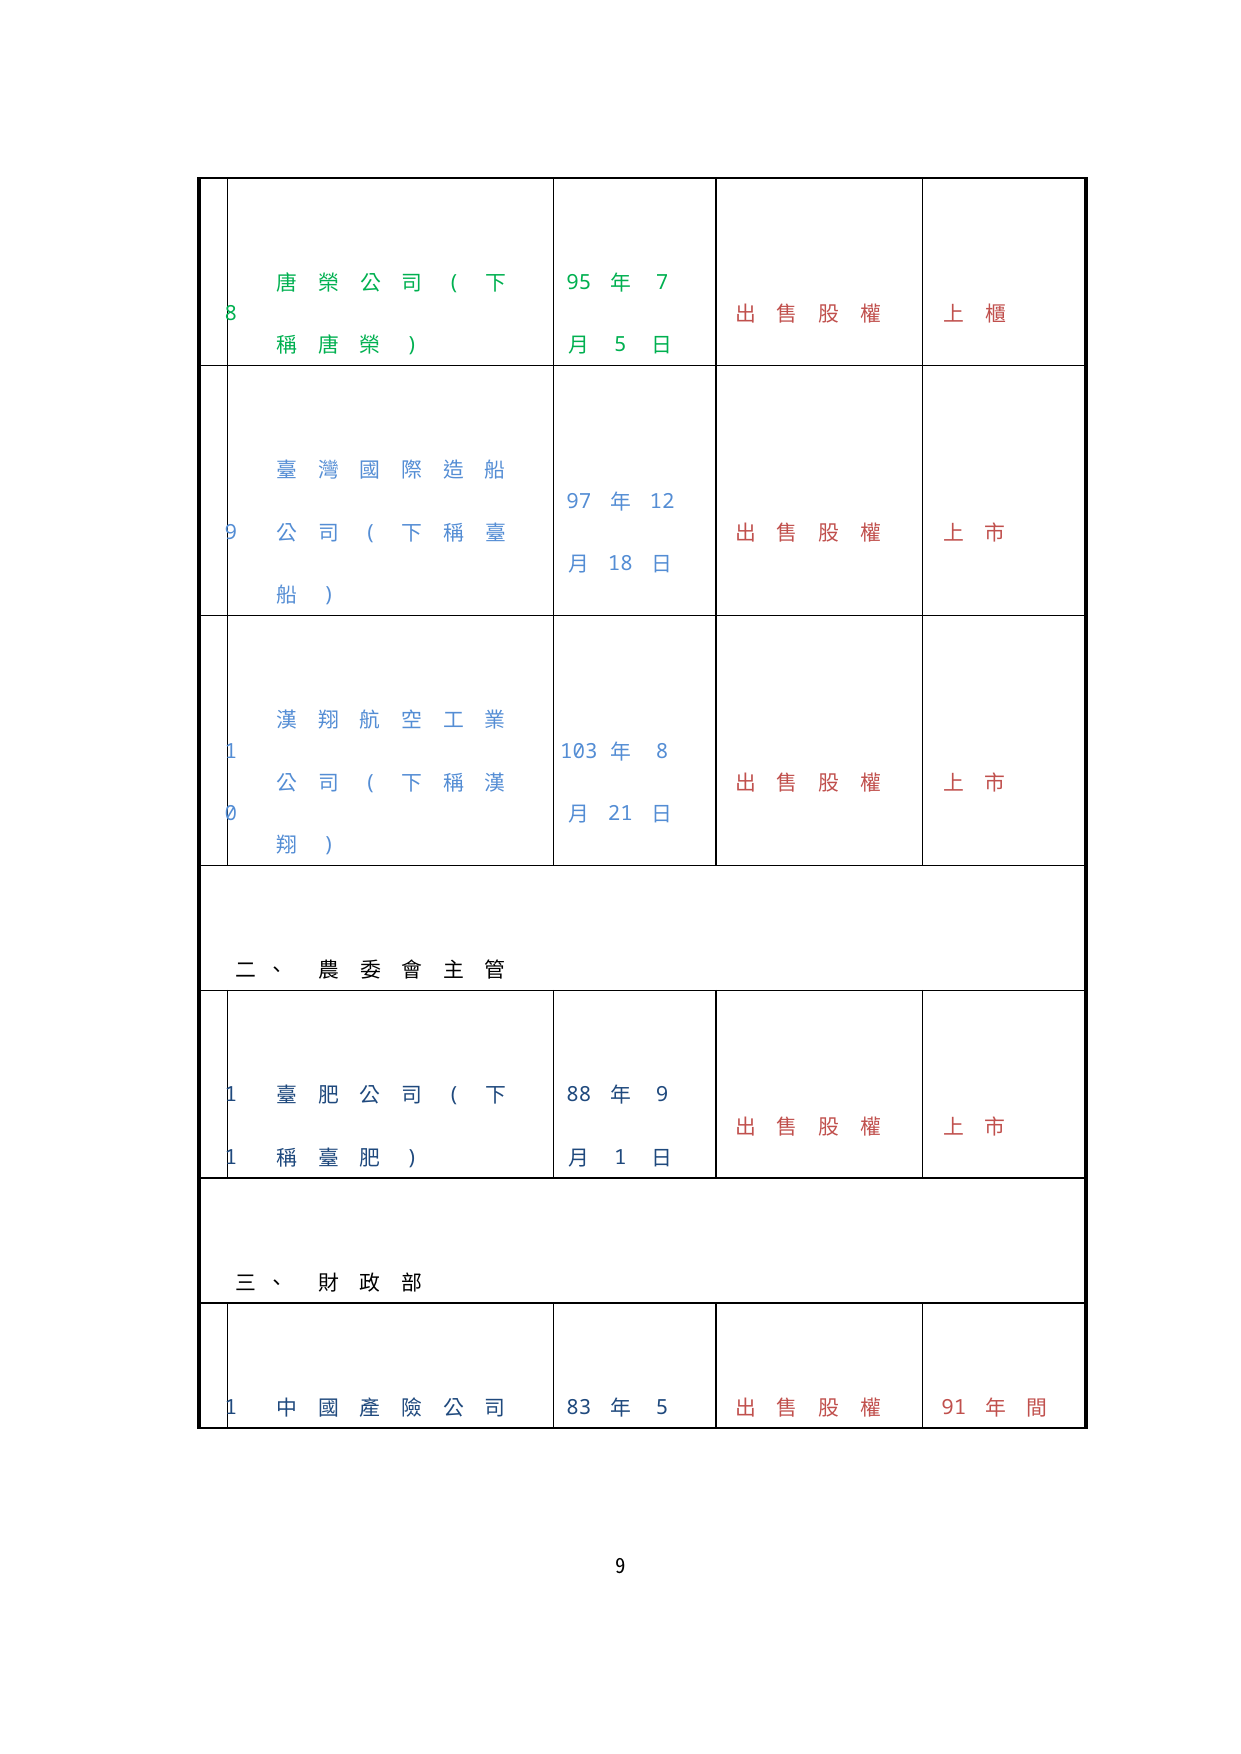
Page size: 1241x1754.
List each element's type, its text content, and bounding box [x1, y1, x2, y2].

table_cell 臺灣國際造船公司(下稱臺船) [228, 366, 553, 615]
table_cell 出售股權 [717, 366, 922, 615]
table_cell 91年間 [923, 1304, 1084, 1427]
table_cell 出售股權 [717, 616, 922, 865]
table_cell 二、農委會主管 [201, 866, 1084, 990]
table_cell 上市 [923, 991, 1084, 1177]
table_cell 11 [201, 991, 227, 1177]
table_cell 出售股權 [717, 991, 922, 1177]
table_cell 上櫃 [923, 179, 1084, 365]
table_cell 中國產險公司 [228, 1304, 553, 1427]
table_cell 83年5 [554, 1304, 715, 1427]
table_cell 上市 [923, 616, 1084, 865]
table_cell 103年8月21日 [554, 616, 715, 865]
table_cell 9 [201, 366, 227, 615]
table_cell 臺肥公司(下稱臺肥) [228, 991, 553, 1177]
table_cell 漢翔航空工業公司(下稱漢翔) [228, 616, 553, 865]
table_cell 出售股權 [717, 179, 922, 365]
table_cell 95年7月5日 [554, 179, 715, 365]
table_cell 10 [201, 616, 227, 865]
table_cell 唐榮公司(下稱唐榮) [228, 179, 553, 365]
table_cell 上市 [923, 366, 1084, 615]
table_cell 三、財政部 [201, 1179, 1084, 1302]
table_cell 97年12月18日 [554, 366, 715, 615]
table_cell 12 [201, 1304, 227, 1427]
table_cell 88年9月1日 [554, 991, 715, 1177]
table_cell 8 [201, 179, 227, 365]
table_cell 出售股權 [717, 1304, 922, 1427]
